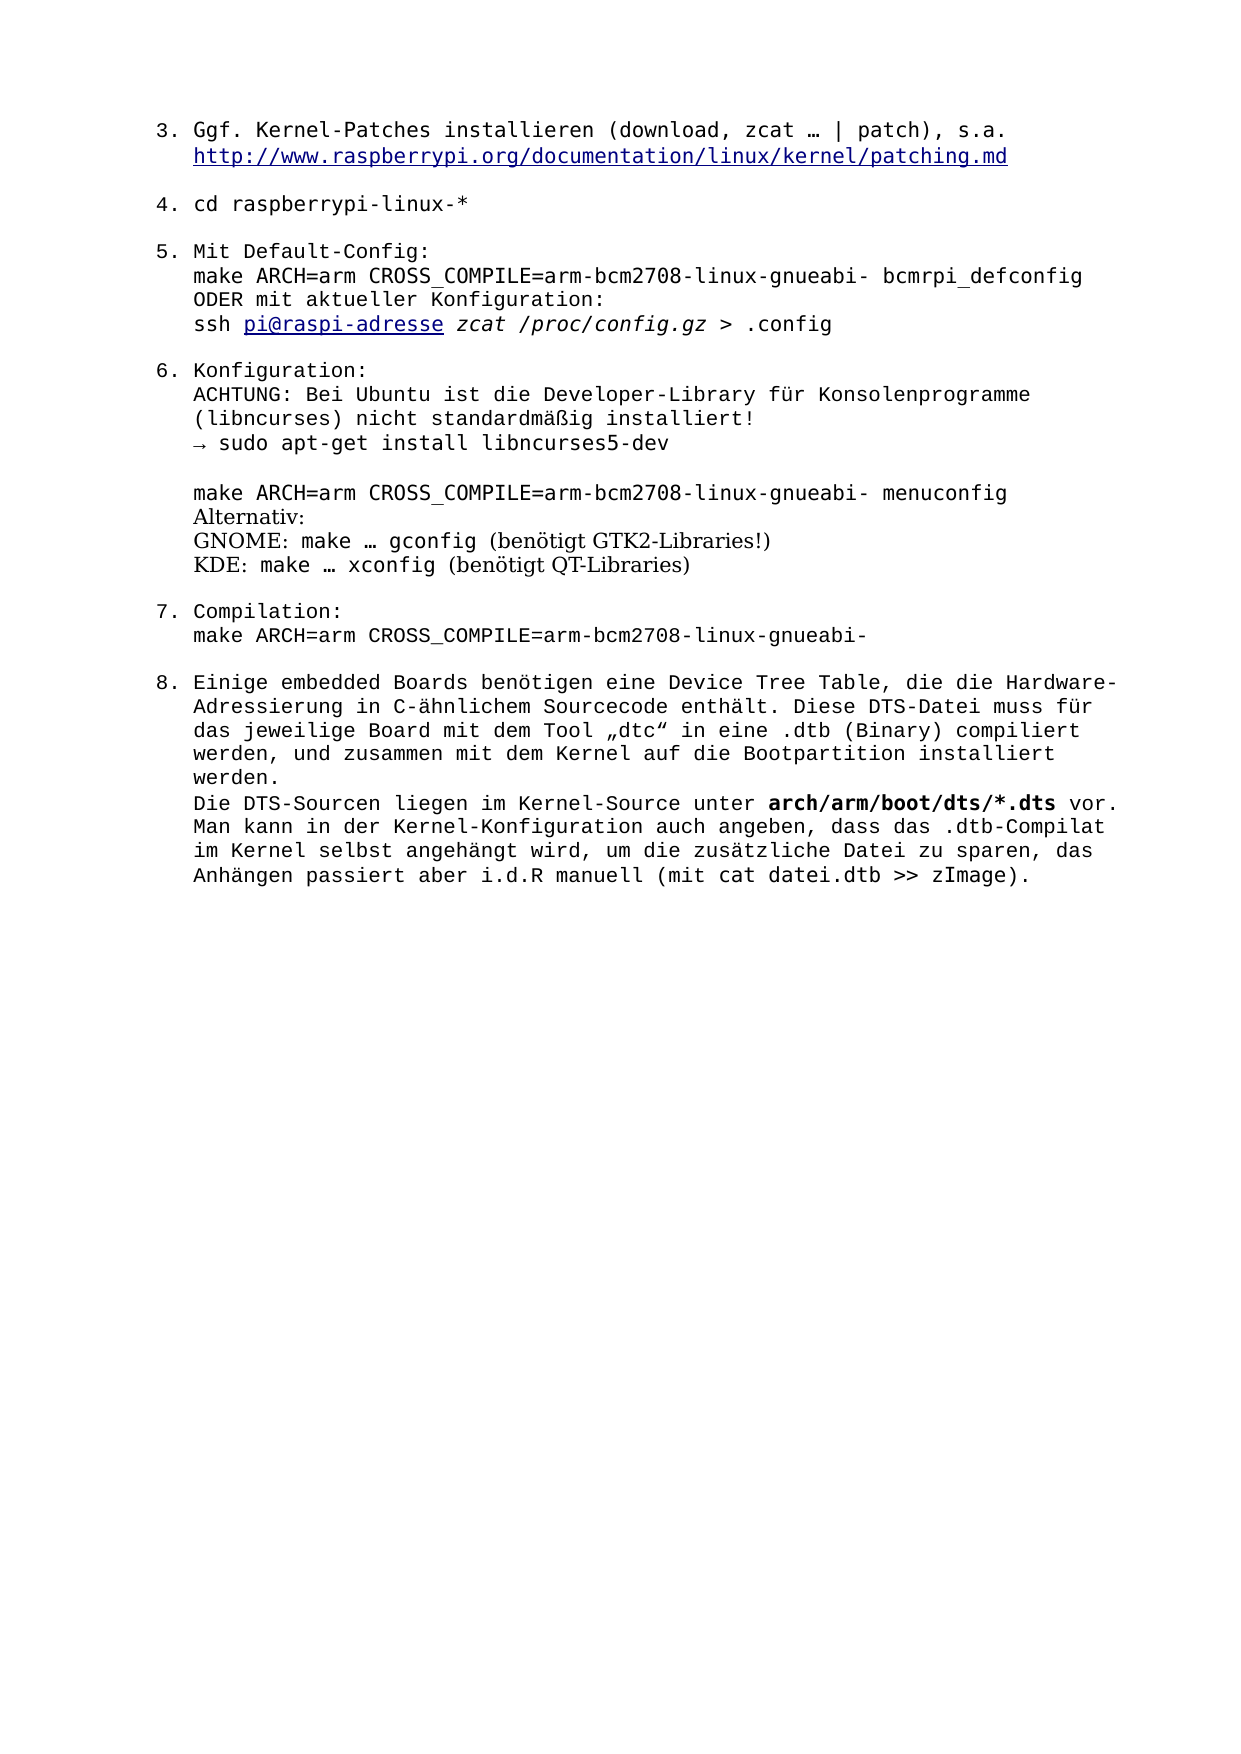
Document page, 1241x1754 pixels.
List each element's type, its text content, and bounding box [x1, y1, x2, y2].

list Mit Default-Config: make ARCH=arm CROSS_COMPILE=arm-bcm2708-linux-gnueabi- bcmrpi_defconfig ODER mit aktueller Konfiguration: ssh pi@raspi-adresse zcat /proc/config.gz > .config [156, 241, 1122, 360]
list Konfiguration: ACHTUNG: Bei Ubuntu ist die Developer-Library für Konsolenprogramme (libncurses) nicht standardmäßig installiert! → sudo apt-get install libncurses5-dev make ARCH=arm CROSS_COMPILE=arm-bcm2708-linux-gnueabi- menuconfig Alternativ: GNOME: make … gconfig (benötigt GTK2-Libraries!) KDE: make … xconfig (benötigt QT-Libraries) [156, 360, 1122, 601]
list Ggf. Kernel-Patches installieren (download, zcat … | patch), s.a. http://www.raspberrypi.org/documentation/linux/kernel/patching.md [156, 118, 1122, 192]
list Compilation: make ARCH=arm CROSS_COMPILE=arm-bcm2708-linux-gnueabi- [156, 601, 1122, 672]
list Einige embedded Boards benötigen eine Device Tree Table, die die Hardware-Adressierung in C-ähnlichem Sourcecode enthält. Diese DTS-Datei muss für das jeweilige Board mit dem Tool „dtc“ in eine .dtb (Binary) compiliert werden, und zusammen mit dem Kernel auf die Bootpartition installiert werden. Die DTS-Sourcen liegen im Kernel-Source unter arch/arm/boot/dts/*.dts vor. Man kann in der Kernel-Konfiguration auch angeben, dass das .dtb-Compilat im Kernel selbst angehängt wird, um die zusätzliche Datei zu sparen, das Anhängen passiert aber i.d.R manuell (mit cat datei.dtb >> zImage). [156, 672, 1122, 889]
list cd raspberrypi-linux-* [156, 192, 1122, 241]
